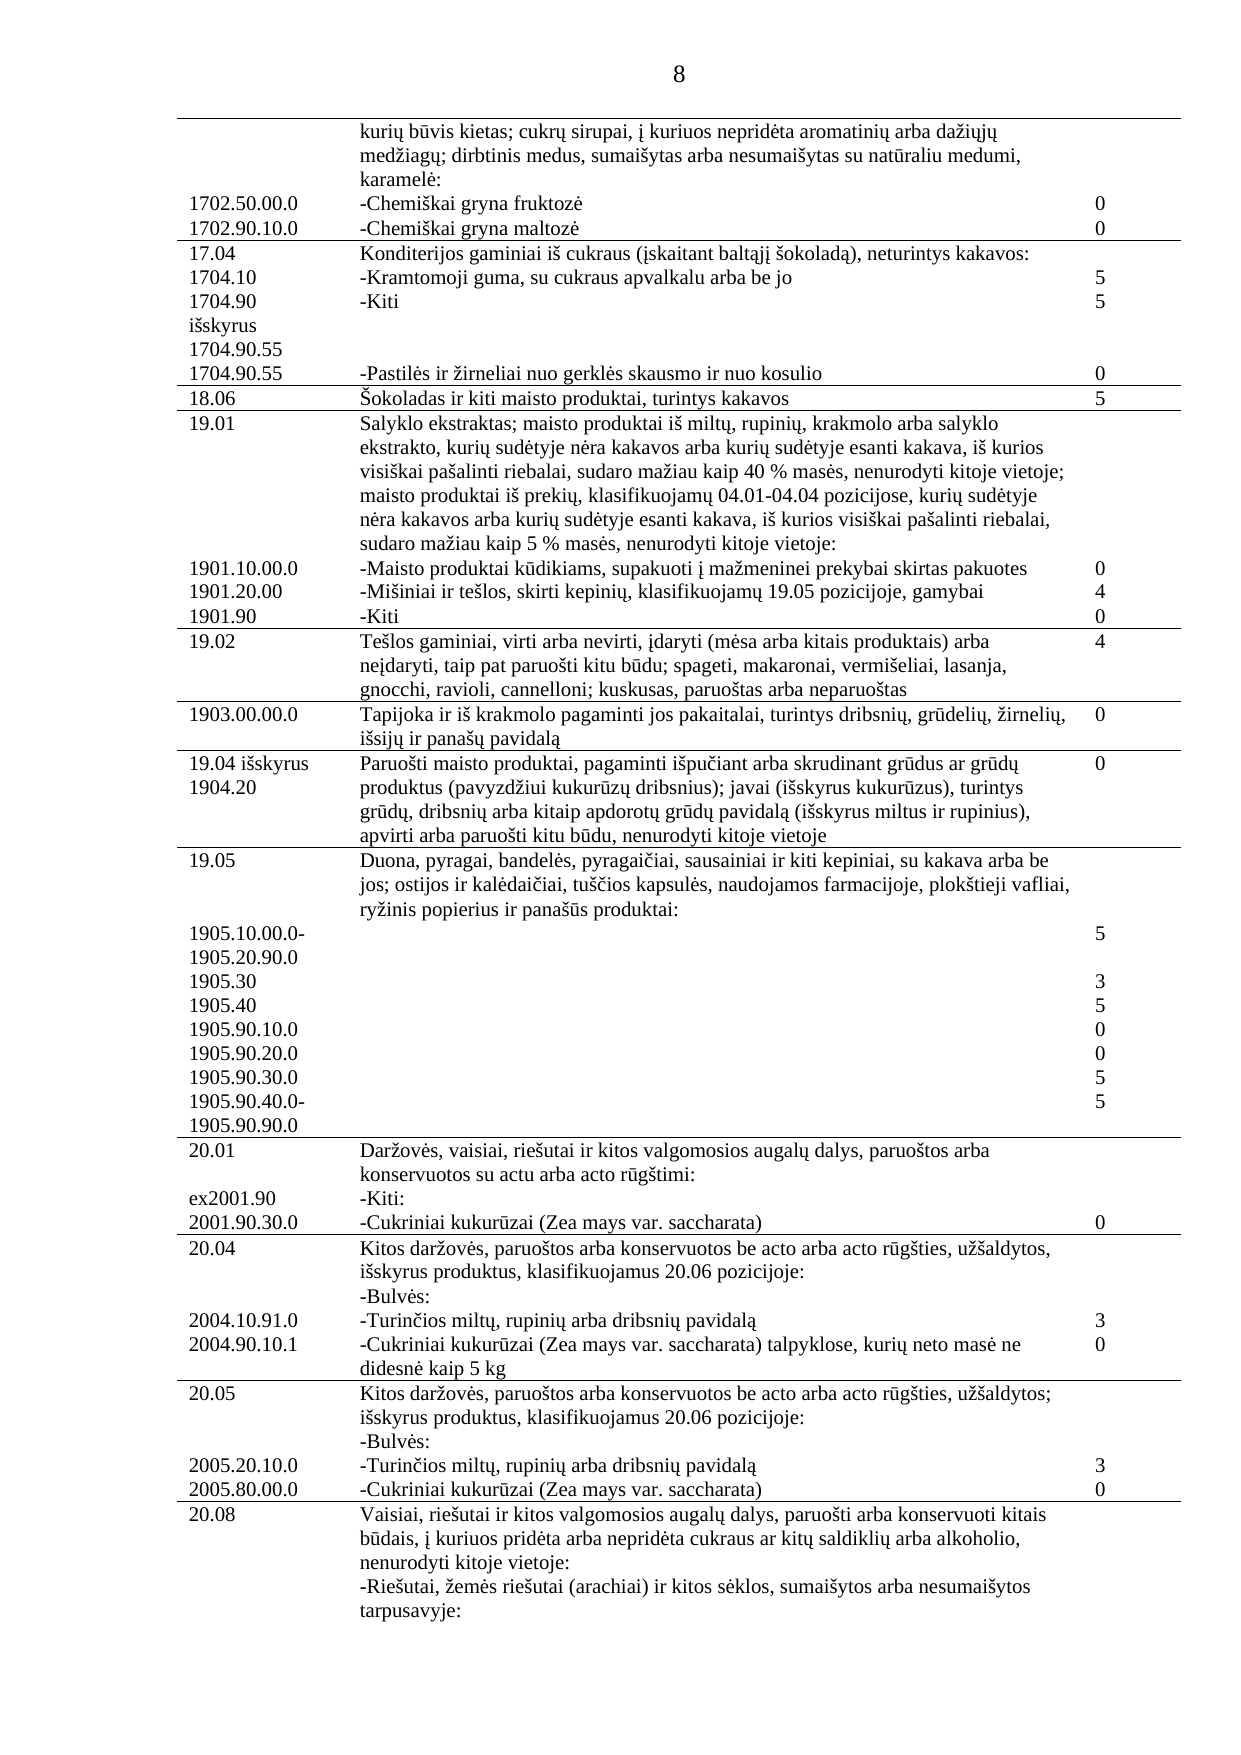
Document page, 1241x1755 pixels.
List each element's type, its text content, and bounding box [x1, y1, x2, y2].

table_cell -Bulvės: [348, 1429, 1083, 1453]
table_cell 0 [1084, 1041, 1181, 1065]
table_cell [1084, 1429, 1181, 1453]
table_cell 20.04 [177, 1235, 348, 1283]
table_cell Šokoladas ir kiti maisto produktai, turintys kakavos [348, 386, 1083, 410]
table_cell [1084, 119, 1181, 191]
table_cell 1702.90.10.0 [177, 215, 348, 239]
table_cell [348, 1089, 1083, 1137]
table_cell 0 [1084, 361, 1181, 385]
table_cell -Cukriniai kukurūzai (Zea mays var. saccharata) [348, 1210, 1083, 1234]
table_cell 1901.10.00.0 [177, 555, 348, 579]
table_cell [348, 993, 1083, 1017]
table_cell -Kiti: [348, 1186, 1083, 1210]
table_cell 0 [1084, 555, 1181, 579]
table_cell 1901.90 [177, 604, 348, 628]
table_cell 17.04 [177, 241, 348, 264]
table_cell [1084, 848, 1181, 921]
table_cell 2004.90.10.1 [177, 1332, 348, 1380]
table_cell 0 [1084, 751, 1181, 847]
table_cell [348, 969, 1083, 993]
table_cell [1084, 1502, 1181, 1574]
table_cell -Turinčios miltų, rupinių arba dribsnių pavidalą [348, 1453, 1083, 1477]
table_cell 19.01 [177, 411, 348, 555]
table_cell 20.01 [177, 1138, 348, 1186]
table_cell 2005.80.00.0 [177, 1477, 348, 1501]
table_cell 1704.90.55 [177, 361, 348, 385]
table_cell [1084, 313, 1181, 361]
table_cell 1903.00.00.0 [177, 702, 348, 750]
table_cell 5 [1084, 1089, 1181, 1137]
table_cell -Chemiškai gryna maltozė [348, 215, 1083, 239]
table_cell 5 [1084, 289, 1181, 313]
table_cell 19.02 [177, 629, 348, 701]
table_cell [177, 1284, 348, 1308]
table_cell -Kiti [348, 604, 1083, 628]
table_cell 18.06 [177, 386, 348, 410]
table_cell [1084, 1381, 1181, 1429]
table_cell [348, 1041, 1083, 1065]
table_cell [1084, 1186, 1181, 1210]
table_cell Kitos daržovės, paruoštos arba konservuotos be acto arba acto rūgšties, užšaldytos, išskyrus produktus, klasifikuojamus 20.06 pozicijoje: [348, 1235, 1083, 1283]
table_cell Daržovės, vaisiai, riešutai ir kitos valgomosios augalų dalys, paruoštos arba konservuotos su actu arba acto rūgštimi: [348, 1138, 1083, 1186]
table_cell 4 [1084, 580, 1181, 603]
table_cell [1084, 241, 1181, 264]
table_cell [1084, 411, 1181, 555]
table_cell [177, 1429, 348, 1453]
table_cell kurių būvis kietas; cukrų sirupai, į kuriuos nepridėta aromatinių arba dažiųjų medžiagų; dirbtinis medus, sumaišytas arba nesumaišytas su natūraliu medumi, karamelė: [348, 119, 1083, 191]
table_cell 1905.10.00.0-1905.20.90.0 [177, 921, 348, 969]
table_cell -Riešutai, žemės riešutai (arachiai) ir kitos sėklos, sumaišytos arba nesumaišytos tarpusavyje: [348, 1574, 1083, 1622]
table_cell 5 [1084, 1065, 1181, 1089]
table_cell 20.08 [177, 1502, 348, 1574]
table_cell 0 [1084, 1210, 1181, 1234]
table_cell 2001.90.30.0 [177, 1210, 348, 1234]
table_cell 1901.20.00 [177, 580, 348, 603]
table_cell 0 [1084, 1477, 1181, 1501]
table_cell -Chemiškai gryna fruktozė [348, 191, 1083, 215]
table_cell išskyrus 1704.90.55 [177, 313, 348, 361]
table_cell Tapijoka ir iš krakmolo pagaminti jos pakaitalai, turintys dribsnių, grūdelių, žirnelių, išsijų ir panašų pavidalą [348, 702, 1083, 750]
table_cell [1084, 1284, 1181, 1308]
table_cell 0 [1084, 1017, 1181, 1041]
table_cell [348, 313, 1083, 361]
table_cell Paruošti maisto produktai, pagaminti išpučiant arba skrudinant grūdus ar grūdų produktus (pavyzdžiui kukurūzų dribsnius); javai (išskyrus kukurūzus), turintys grūdų, dribsnių arba kitaip apdorotų grūdų pavidalą (išskyrus miltus ir rupinius), apvirti arba paruošti kitu būdu, nenurodyti kitoje vietoje [348, 751, 1083, 847]
table_cell 20.05 [177, 1381, 348, 1429]
table_cell [348, 1065, 1083, 1089]
table_cell 4 [1084, 629, 1181, 701]
table_cell 1905.90.40.0-1905.90.90.0 [177, 1089, 348, 1137]
table_cell Kitos daržovės, paruoštos arba konservuotos be acto arba acto rūgšties, užšaldytos; išskyrus produktus, klasifikuojamus 20.06 pozicijoje: [348, 1381, 1083, 1429]
table_cell -Turinčios miltų, rupinių arba dribsnių pavidalą [348, 1308, 1083, 1332]
table_cell ex2001.90 [177, 1186, 348, 1210]
table_cell Salyklo ekstraktas; maisto produktai iš miltų, rupinių, krakmolo arba salyklo ekstrakto, kurių sudėtyje nėra kakavos arba kurių sudėtyje esanti kakava, iš kurios visiškai pašalinti riebalai, sudaro mažiau kaip 40 % masės, nenurodyti kitoje vietoje; maisto produktai iš prekių, klasifikuojamų 04.01-04.04 pozicijose, kurių sudėtyje nėra kakavos arba kurių sudėtyje esanti kakava, iš kurios visiškai pašalinti riebalai, sudaro mažiau kaip 5 % masės, nenurodyti kitoje vietoje: [348, 411, 1083, 555]
table_cell 5 [1084, 265, 1181, 289]
table_cell [177, 119, 348, 191]
table_cell Vaisiai, riešutai ir kitos valgomosios augalų dalys, paruošti arba konservuoti kitais būdais, į kuriuos pridėta arba nepridėta cukraus ar kitų saldiklių arba alkoholio, nenurodyti kitoje vietoje: [348, 1502, 1083, 1574]
table_cell 1702.50.00.0 [177, 191, 348, 215]
table_cell 1704.10 [177, 265, 348, 289]
table_cell -Kiti [348, 289, 1083, 313]
table_cell 2004.10.91.0 [177, 1308, 348, 1332]
table_cell 3 [1084, 1308, 1181, 1332]
table_cell 1905.90.30.0 [177, 1065, 348, 1089]
table_cell Konditerijos gaminiai iš cukraus (įskaitant baltąjį šokoladą), neturintys kakavos: [348, 241, 1083, 264]
table_cell [348, 1017, 1083, 1041]
table_cell -Mišiniai ir tešlos, skirti kepinių, klasifikuojamų 19.05 pozicijoje, gamybai [348, 580, 1083, 603]
table_cell 0 [1084, 1332, 1181, 1380]
table_cell 1905.40 [177, 993, 348, 1017]
table_cell 19.05 [177, 848, 348, 921]
table_cell [1084, 1574, 1181, 1622]
table_cell 0 [1084, 604, 1181, 628]
table_cell 3 [1084, 1453, 1181, 1477]
table_cell Duona, pyragai, bandelės, pyragaičiai, sausainiai ir kiti kepiniai, su kakava arba be jos; ostijos ir kalėdaičiai, tuščios kapsulės, naudojamos farmacijoje, plokštieji vafliai, ryžinis popierius ir panašūs produktai: [348, 848, 1083, 921]
table_cell 1905.90.10.0 [177, 1017, 348, 1041]
table_cell 5 [1084, 921, 1181, 969]
table_cell -Cukriniai kukurūzai (Zea mays var. saccharata) [348, 1477, 1083, 1501]
table_cell Tešlos gaminiai, virti arba nevirti, įdaryti (mėsa arba kitais produktais) arba neįdaryti, taip pat paruošti kitu būdu; spageti, makaronai, vermišeliai, lasanja, gnocchi, ravioli, cannelloni; kuskusas, paruoštas arba neparuoštas [348, 629, 1083, 701]
table_cell 0 [1084, 702, 1181, 750]
table_cell -Pastilės ir žirneliai nuo gerklės skausmo ir nuo kosulio [348, 361, 1083, 385]
table_cell -Cukriniai kukurūzai (Zea mays var. saccharata) talpyklose, kurių neto masė ne didesnė kaip 5 kg [348, 1332, 1083, 1380]
table_cell [177, 1574, 348, 1622]
table_cell 0 [1084, 191, 1181, 215]
table_cell [1084, 1138, 1181, 1186]
table_cell 19.04 išskyrus 1904.20 [177, 751, 348, 847]
table_cell -Kramtomoji guma, su cukraus apvalkalu arba be jo [348, 265, 1083, 289]
table_cell 5 [1084, 386, 1181, 410]
table_cell 1905.30 [177, 969, 348, 993]
table_cell 2005.20.10.0 [177, 1453, 348, 1477]
table_cell 1704.90 [177, 289, 348, 313]
table_cell -Maisto produktai kūdikiams, supakuoti į mažmeninei prekybai skirtas pakuotes [348, 555, 1083, 579]
table_cell [348, 921, 1083, 969]
table_cell 0 [1084, 215, 1181, 239]
table_cell -Bulvės: [348, 1284, 1083, 1308]
table_cell [1084, 1235, 1181, 1283]
table_cell 3 [1084, 969, 1181, 993]
table_cell 5 [1084, 993, 1181, 1017]
table_cell 1905.90.20.0 [177, 1041, 348, 1065]
